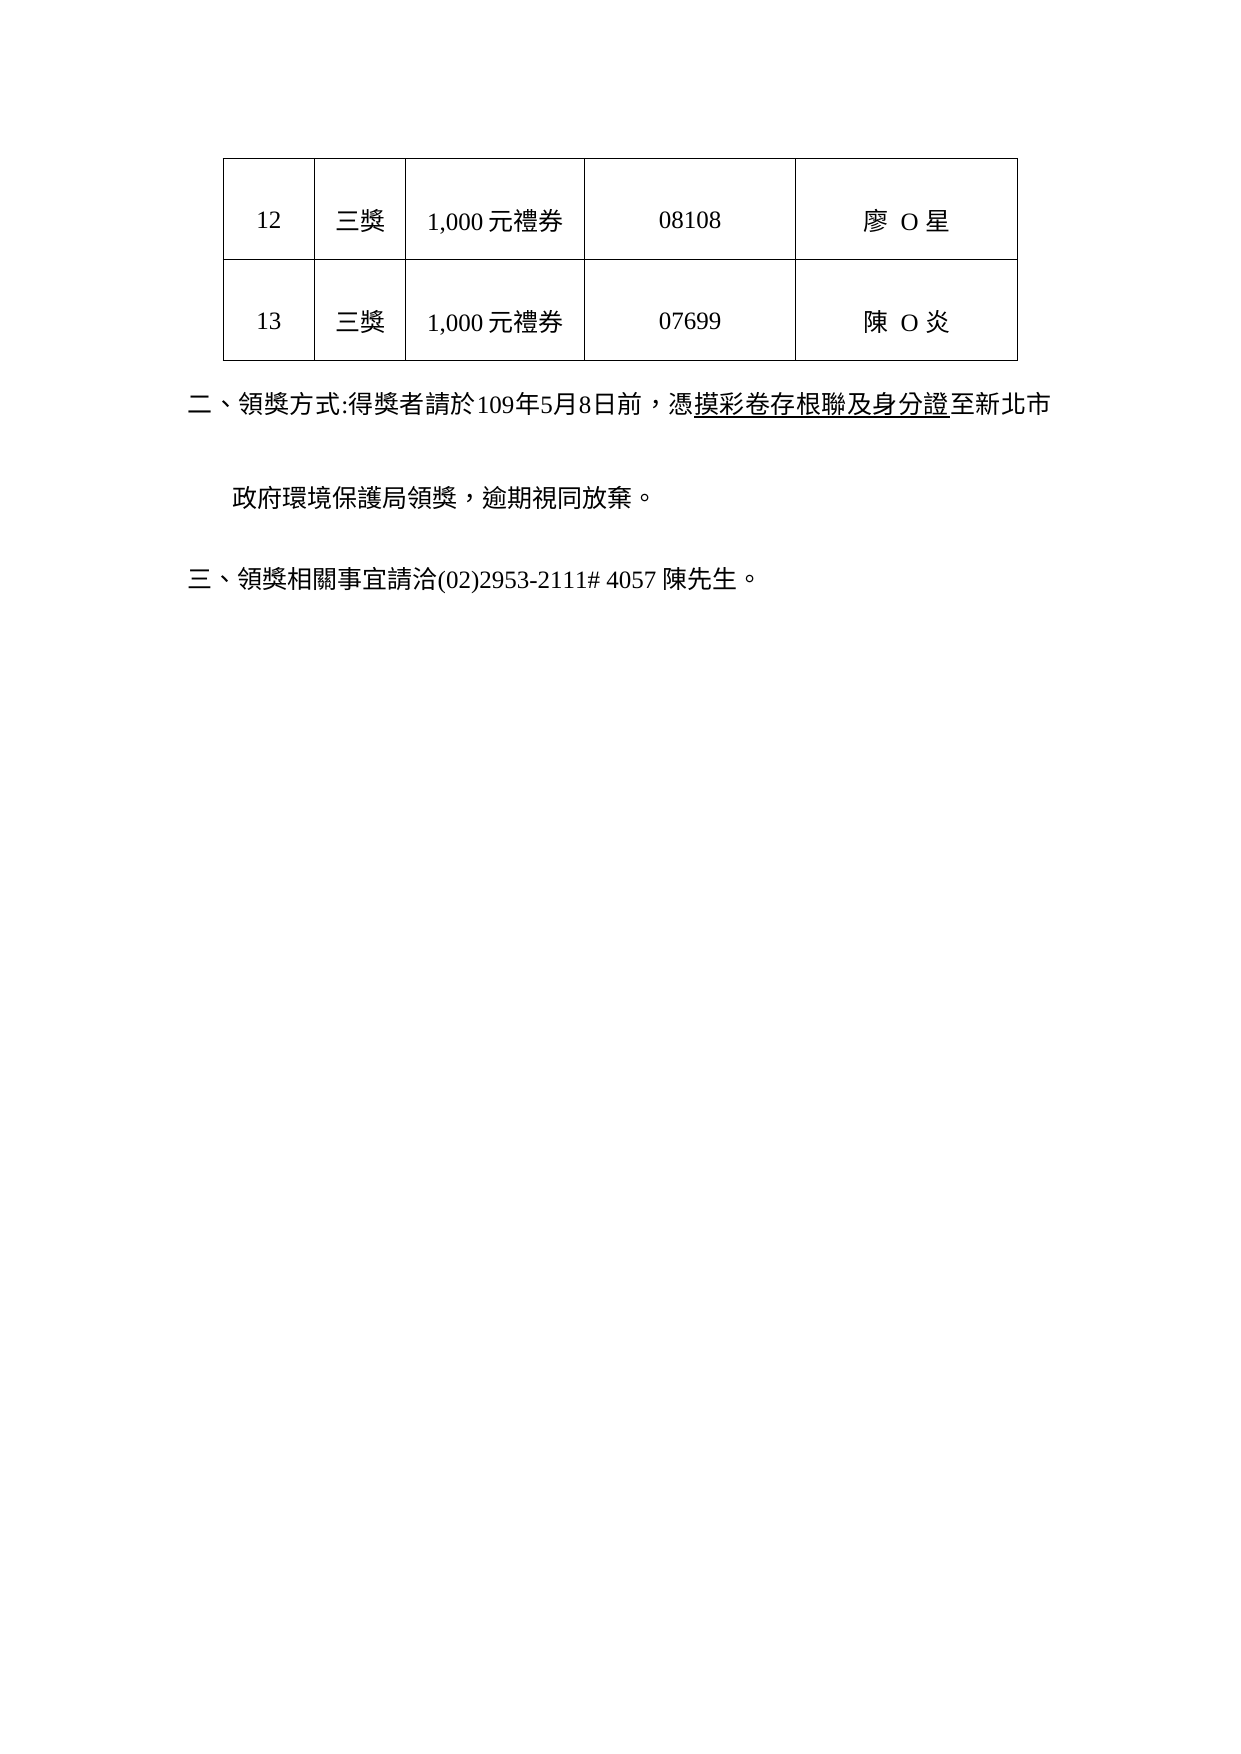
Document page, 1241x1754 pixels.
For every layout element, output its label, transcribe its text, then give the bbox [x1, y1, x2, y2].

table_cell 1,000元禮券 [406, 260, 584, 360]
table_cell 三獎 [315, 260, 405, 360]
text 三、領獎相關事宜請洽(02)2953-2111# 4057 陳先生。 [187, 536, 1053, 598]
table_cell 07699 [585, 260, 795, 360]
table_cell 三獎 [315, 159, 405, 259]
table_cell 廖 O 星 [796, 159, 1017, 259]
table_cell 13 [224, 260, 314, 360]
text 二、領獎方式:得獎者請於109年5月8日前，憑摸彩卷存根聯及身分證至新北市政府環境保護局領獎，逾期視同放棄。 [187, 361, 1053, 518]
table_cell 08108 [585, 159, 795, 259]
table_cell 1,000元禮券 [406, 159, 584, 259]
table_cell 12 [224, 159, 314, 259]
table_cell 陳 O 炎 [796, 260, 1017, 360]
